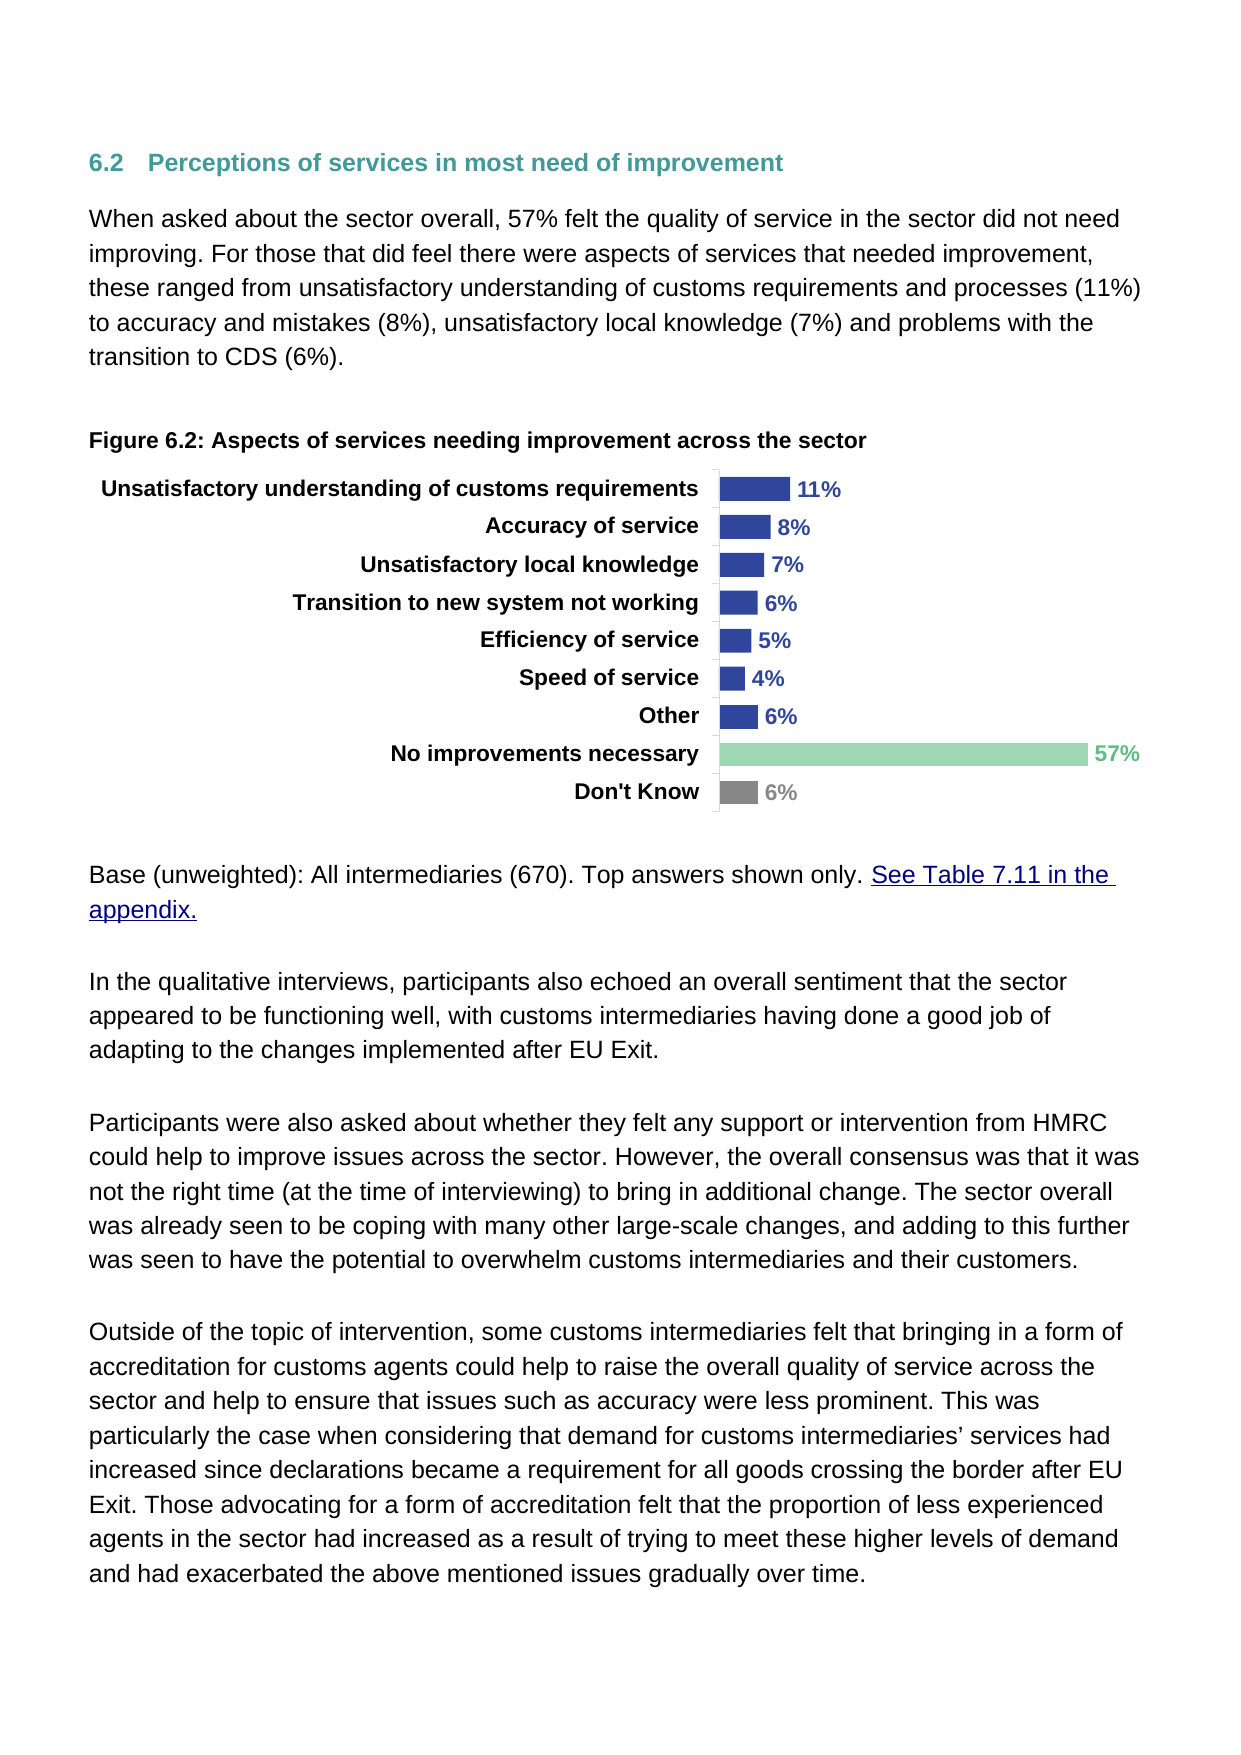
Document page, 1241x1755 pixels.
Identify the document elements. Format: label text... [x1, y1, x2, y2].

text Base (unweighted): All intermediaries (670). Top answers shown only. See Table 7.11 in the appendix. [89, 860, 1152, 923]
text In the qualitative interviews, participants also echoed an overall sentiment that the sector appeared to be functioning well, with customs intermediaries having done a good job of adapting to the changes implemented after EU Exit. [89, 967, 1152, 1064]
text Figure 6.2: Aspects of services needing improvement across the sector [89, 427, 1152, 453]
subtitle Perceptions of services in most need of improvement [89, 148, 1152, 176]
text When asked about the sector overall, 57% felt the quality of service in the sector did not need improving. For those that did feel there were aspects of services that needed improvement, these ranged from unsatisfactory understanding of customs requirements and processes (11%) to accuracy and mistakes (8%), unsatisfactory local knowledge (7%) and problems with the transition to CDS (6%). [89, 204, 1152, 371]
text Participants were also asked about whether they felt any support or intervention from HMRC could help to improve issues across the sector. However, the overall consensus was that it was not the right time (at the time of interviewing) to bring in additional change. The sector overall was already seen to be coping with many other large-scale changes, and adding to this further was seen to have the potential to overwhelm customs intermediaries and their customers. [89, 1107, 1152, 1274]
text Outside of the topic of intervention, some customs intermediaries felt that bringing in a form of accreditation for customs agents could help to raise the overall quality of service across the sector and help to ensure that issues such as accuracy were less prominent. This was particularly the case when considering that demand for customs intermediaries’ services had increased since declarations became a requirement for all goods crossing the border after EU Exit. Those advocating for a form of accreditation felt that the proportion of less experienced agents in the sector had increased as a result of trying to meet these higher levels of demand and had exacerbated the above mentioned issues gradually over time. [89, 1317, 1152, 1587]
